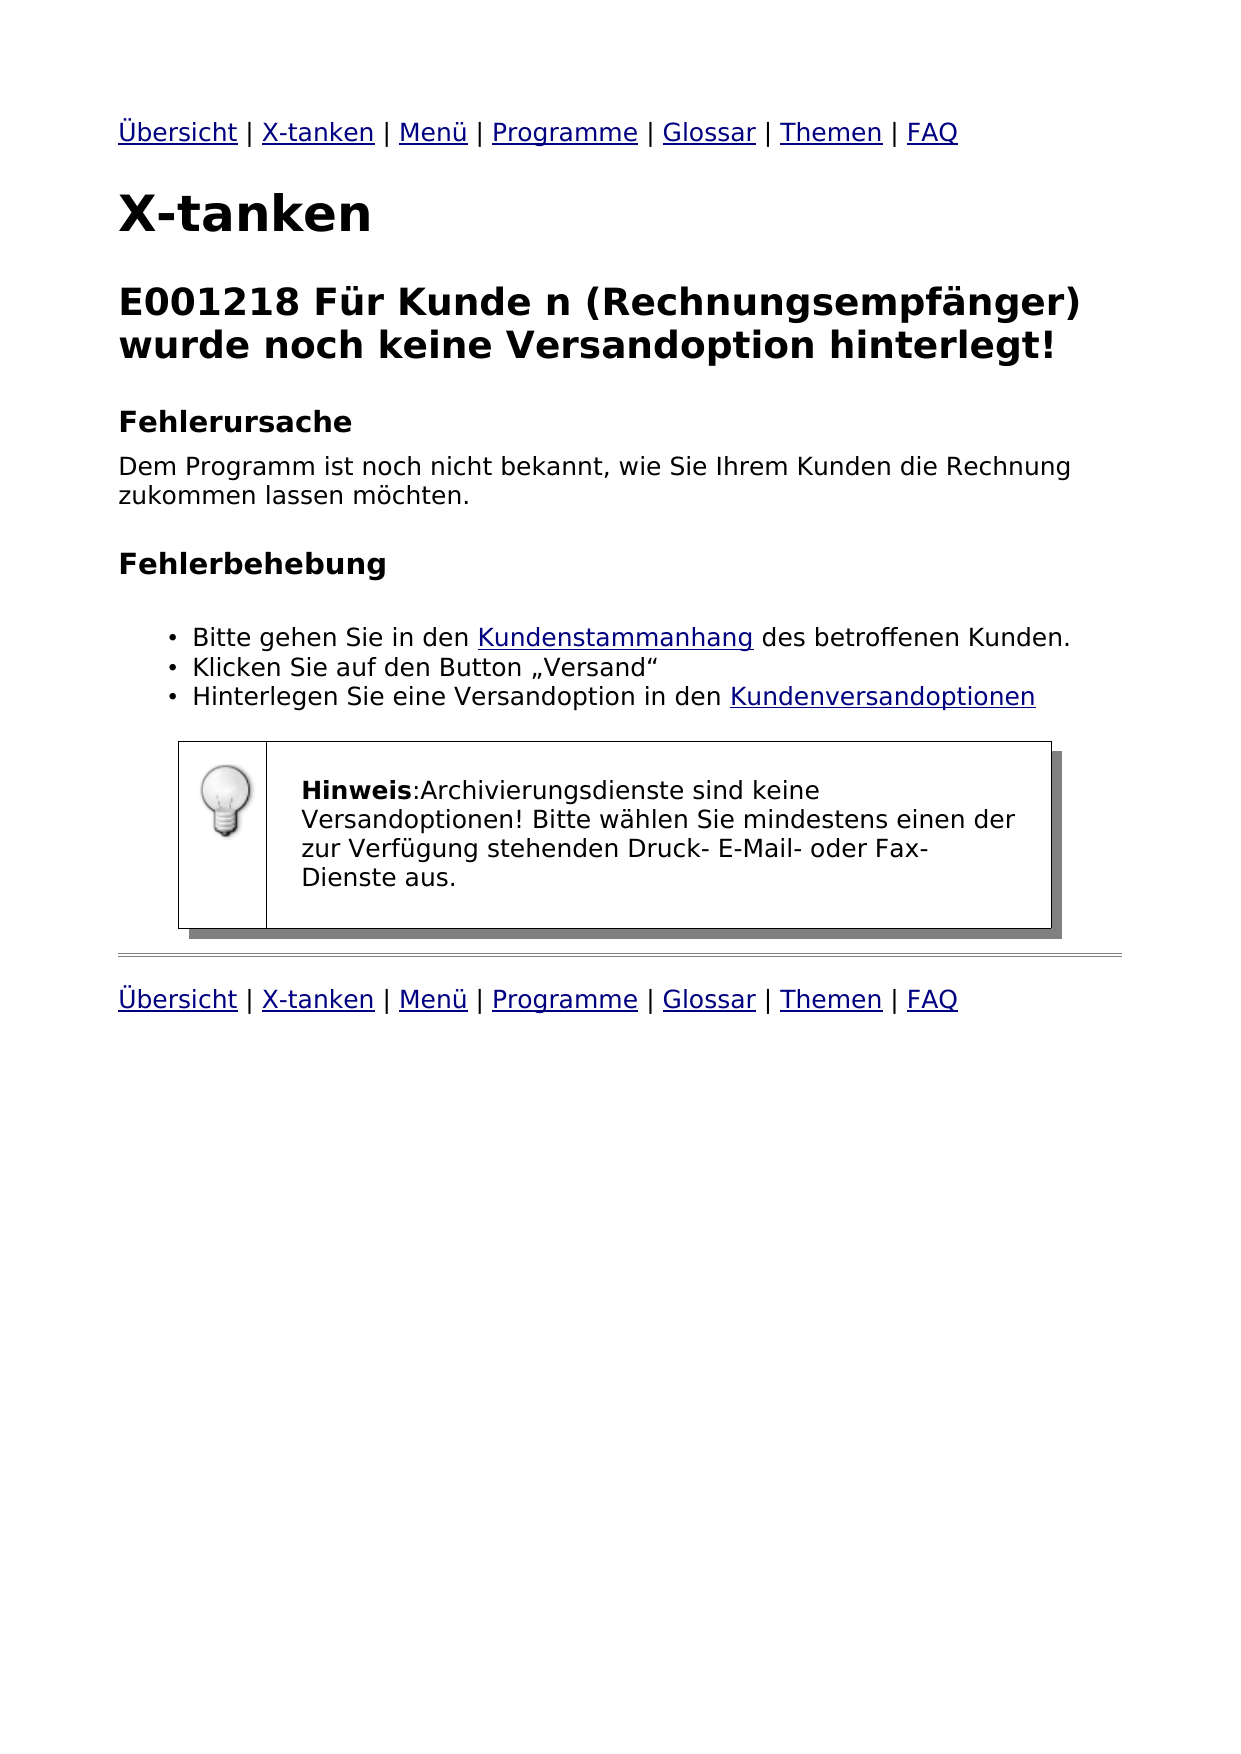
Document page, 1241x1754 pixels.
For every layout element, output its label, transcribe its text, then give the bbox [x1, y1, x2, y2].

subtitle E001218 Für Kunde n (Rechnungsempfänger) wurde noch keine Versandoption hinterlegt! [118, 281, 1122, 368]
table_header Hinweis:Archivierungsdienste sind keine Versandoptionen! Bitte wählen Sie mindestens einen der zur Verfügung stehenden Druck- E-Mail- oder Fax-Dienste aus. [267, 742, 1051, 928]
subtitle Fehlerursache [118, 405, 1122, 439]
picture [190, 764, 266, 840]
list Klicken Sie auf den Button „Versand“ [177, 653, 1122, 682]
text Übersicht | X-tanken | Menü | Programme | Glossar | Themen | FAQ [118, 985, 1122, 1014]
text Dem Programm ist noch nicht bekannt, wie Sie Ihrem Kunden die Rechnung zukommen lassen möchten. [118, 452, 1122, 510]
subtitle X-tanken [118, 185, 1122, 243]
text Übersicht | X-tanken | Menü | Programme | Glossar | Themen | FAQ [118, 118, 1122, 147]
subtitle Fehlerbehebung [118, 548, 1122, 582]
list Hinterlegen Sie eine Versandoption in den Kundenversandoptionen [177, 682, 1122, 711]
table_header [179, 742, 266, 928]
list Bitte gehen Sie in den Kundenstammanhang des betroffenen Kunden. [177, 623, 1122, 653]
